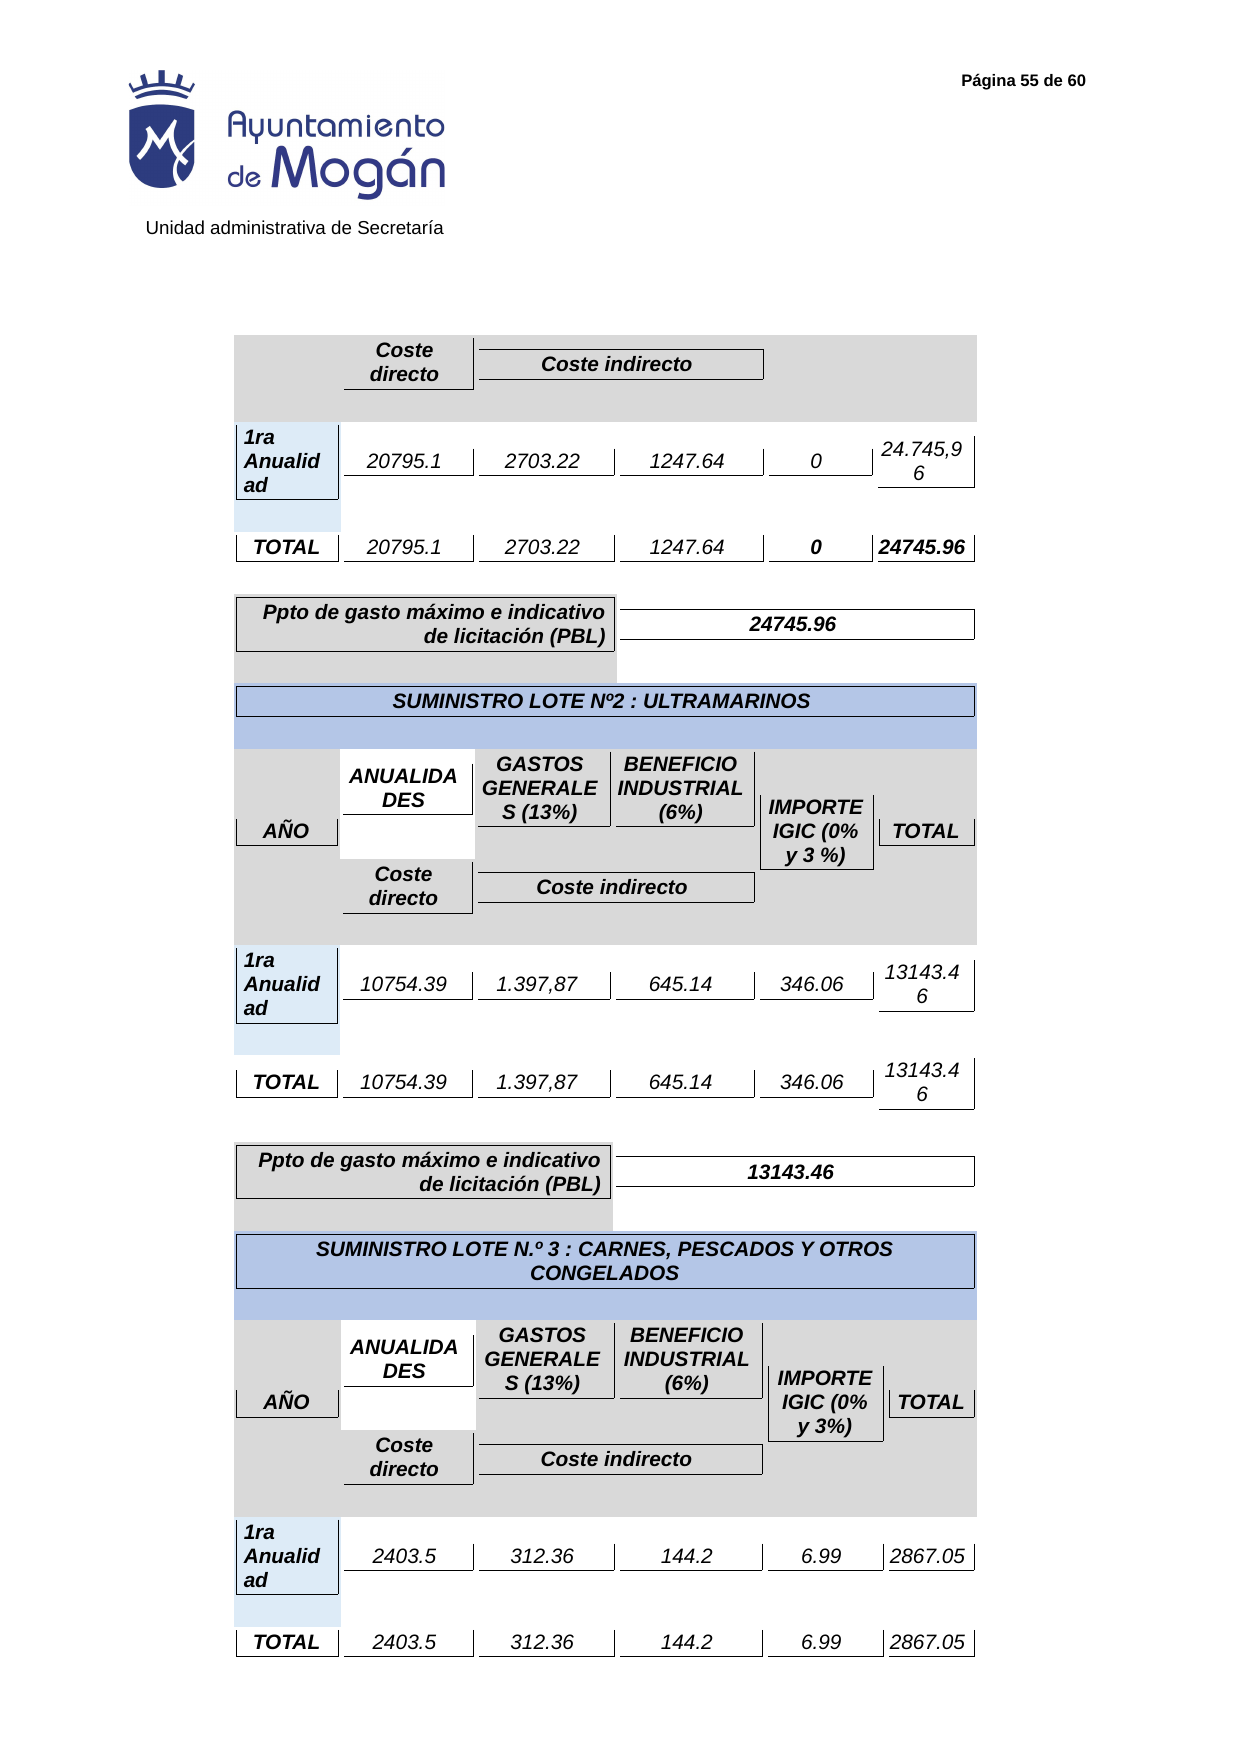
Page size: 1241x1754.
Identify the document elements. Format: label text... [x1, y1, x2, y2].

table_header SUMINISTRO LOTE N.º 3 : CARNES, PESCADOS Y OTROS CONGELADOS [234, 1231, 977, 1320]
table_cell 24745,96 [875, 532, 977, 594]
table_cell 2867,05 [886, 1517, 977, 1627]
table_cell 0 [766, 422, 875, 532]
table_cell 645,14 [613, 1055, 757, 1142]
table_cell TOTAL [234, 532, 341, 594]
table_cell 1ra Anualidad [234, 1517, 341, 1627]
table_cell 10754,39 [340, 945, 475, 1055]
table_cell 10754,39 [340, 1055, 475, 1142]
table_cell 6,99 [765, 1517, 886, 1627]
table_cell TOTAL [886, 1320, 977, 1517]
table_cell 346,06 [757, 945, 876, 1055]
table_cell Coste directo [341, 1430, 476, 1517]
table_cell GASTOS GENERALES (13%) [476, 1320, 617, 1430]
table_cell 13143,46 [613, 1142, 977, 1231]
table_cell 2403,5 [341, 1627, 476, 1659]
table_cell 24.745,96 [875, 422, 977, 532]
table_cell Coste directo [341, 335, 476, 422]
table_cell 6,99 [765, 1627, 886, 1659]
table_cell 13143,46 [876, 1055, 977, 1142]
table_cell 20795,1 [341, 532, 476, 594]
table_cell Coste indirecto [476, 1430, 765, 1517]
table_cell Coste indirecto [476, 335, 766, 422]
table_cell GASTOS GENERALES (13%) [475, 749, 613, 859]
table_cell 1.397,87 [475, 1055, 613, 1142]
table_cell 1.397,87 [475, 945, 613, 1055]
table_cell 24745,96 [617, 594, 977, 683]
table_cell BENEFICIO INDUSTRIAL (6%) [617, 1320, 765, 1430]
table_cell Ppto de gasto máximo e indicativo de licitación (PBL) [234, 1142, 613, 1231]
table_cell 13143,46 [876, 945, 977, 1055]
table_cell TOTAL [234, 1055, 340, 1142]
table_cell TOTAL [876, 749, 977, 945]
table_cell 2403,5 [341, 1517, 476, 1627]
table_cell 1247,64 [617, 422, 766, 532]
table_cell [875, 335, 977, 422]
table_cell AÑO [234, 749, 340, 945]
table_cell 2703,22 [476, 532, 617, 594]
table_cell 1ra Anualidad [234, 422, 341, 532]
table_header SUMINISTRO LOTE Nº2 : ULTRAMARINOS [234, 683, 977, 749]
table_cell 1ra Anualidad [234, 945, 340, 1055]
table_cell Ppto de gasto máximo e indicativo de licitación (PBL) [234, 594, 617, 683]
table_cell ANUALIDADES [340, 749, 475, 859]
table_cell 645,14 [613, 945, 757, 1055]
table_cell TOTAL [234, 1627, 341, 1659]
table_cell 20795,1 [341, 422, 476, 532]
table_cell [234, 335, 341, 422]
table_cell Coste indirecto [475, 859, 757, 945]
table_cell IMPORTE IGIC (0% y 3 %) [757, 749, 876, 945]
table_cell [766, 335, 875, 422]
table_cell 2703,22 [476, 422, 617, 532]
table_cell 312,36 [476, 1517, 617, 1627]
table_cell Coste directo [340, 859, 475, 945]
table_cell ANUALIDADES [341, 1320, 476, 1430]
table_cell 144,2 [617, 1517, 765, 1627]
table_cell 2867,05 [886, 1627, 977, 1659]
table_cell 144,2 [617, 1627, 765, 1659]
table_cell BENEFICIO INDUSTRIAL (6%) [613, 749, 757, 859]
table_cell 1247,64 [617, 532, 766, 594]
table_cell 312,36 [476, 1627, 617, 1659]
table_cell IMPORTE IGIC (0% y 3%) [765, 1320, 886, 1517]
table_cell 346,06 [757, 1055, 876, 1142]
table_cell AÑO [234, 1320, 341, 1517]
table_cell 0 [766, 532, 875, 594]
picture [128, 70, 445, 206]
